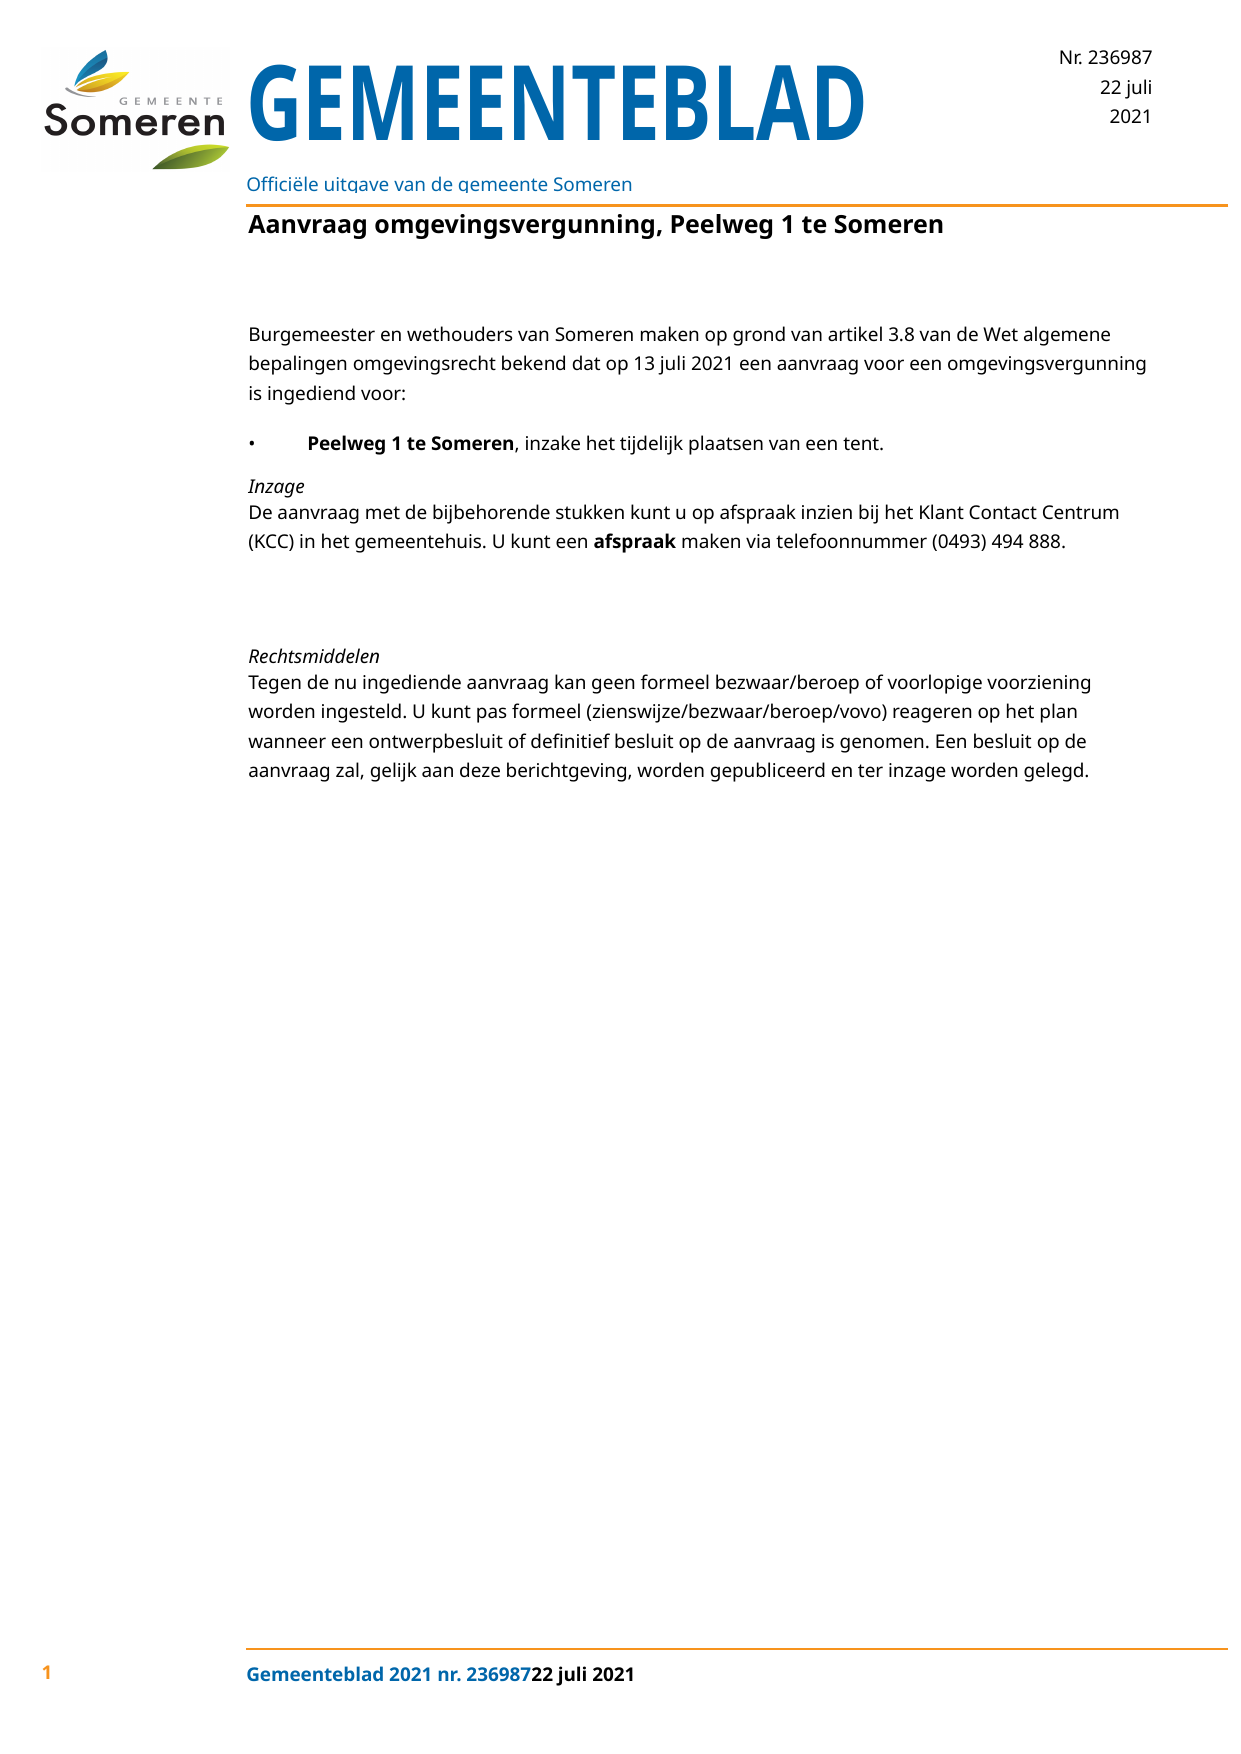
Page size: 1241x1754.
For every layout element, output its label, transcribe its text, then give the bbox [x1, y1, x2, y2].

list Peelweg 1 te Someren, inzake het tijdelijk plaatsen van een tent. [248, 430, 1152, 456]
text Inzage [248, 473, 1152, 499]
text Rechtsmiddelen [248, 643, 1152, 669]
text Tegen de nu ingediende aanvraag kan geen formeel bezwaar/beroep of voorlopige voorziening worden ingesteld. U kunt pas formeel (zienswijze/bezwaar/beroep/vovo) reageren op het plan wanneer een ontwerpbesluit of definitief besluit op de aanvraag is genomen. Een besluit op de aanvraag zal, gelijk aan deze berichtgeving, worden gepubliceerd en ter inzage worden gelegd. [248, 669, 1152, 783]
text Burgemeester en wethouders van Someren maken op grond van artikel 3.8 van de Wet algemene bepalingen omgevingsrecht bekend dat op 13 juli 2021 een aanvraag voor een omgevingsvergunning is ingediend voor: [248, 321, 1152, 406]
text De aanvraag met de bijbehorende stukken kunt u op afspraak inzien bij het Klant Contact Centrum (KCC) in het gemeentehuis. U kunt een afspraak maken via telefoonnummer (0493) 494 888. [248, 499, 1152, 554]
text Aanvraag omgevingsvergunning, Peelweg 1 te Someren [248, 207, 1152, 241]
picture [41, 47, 231, 172]
